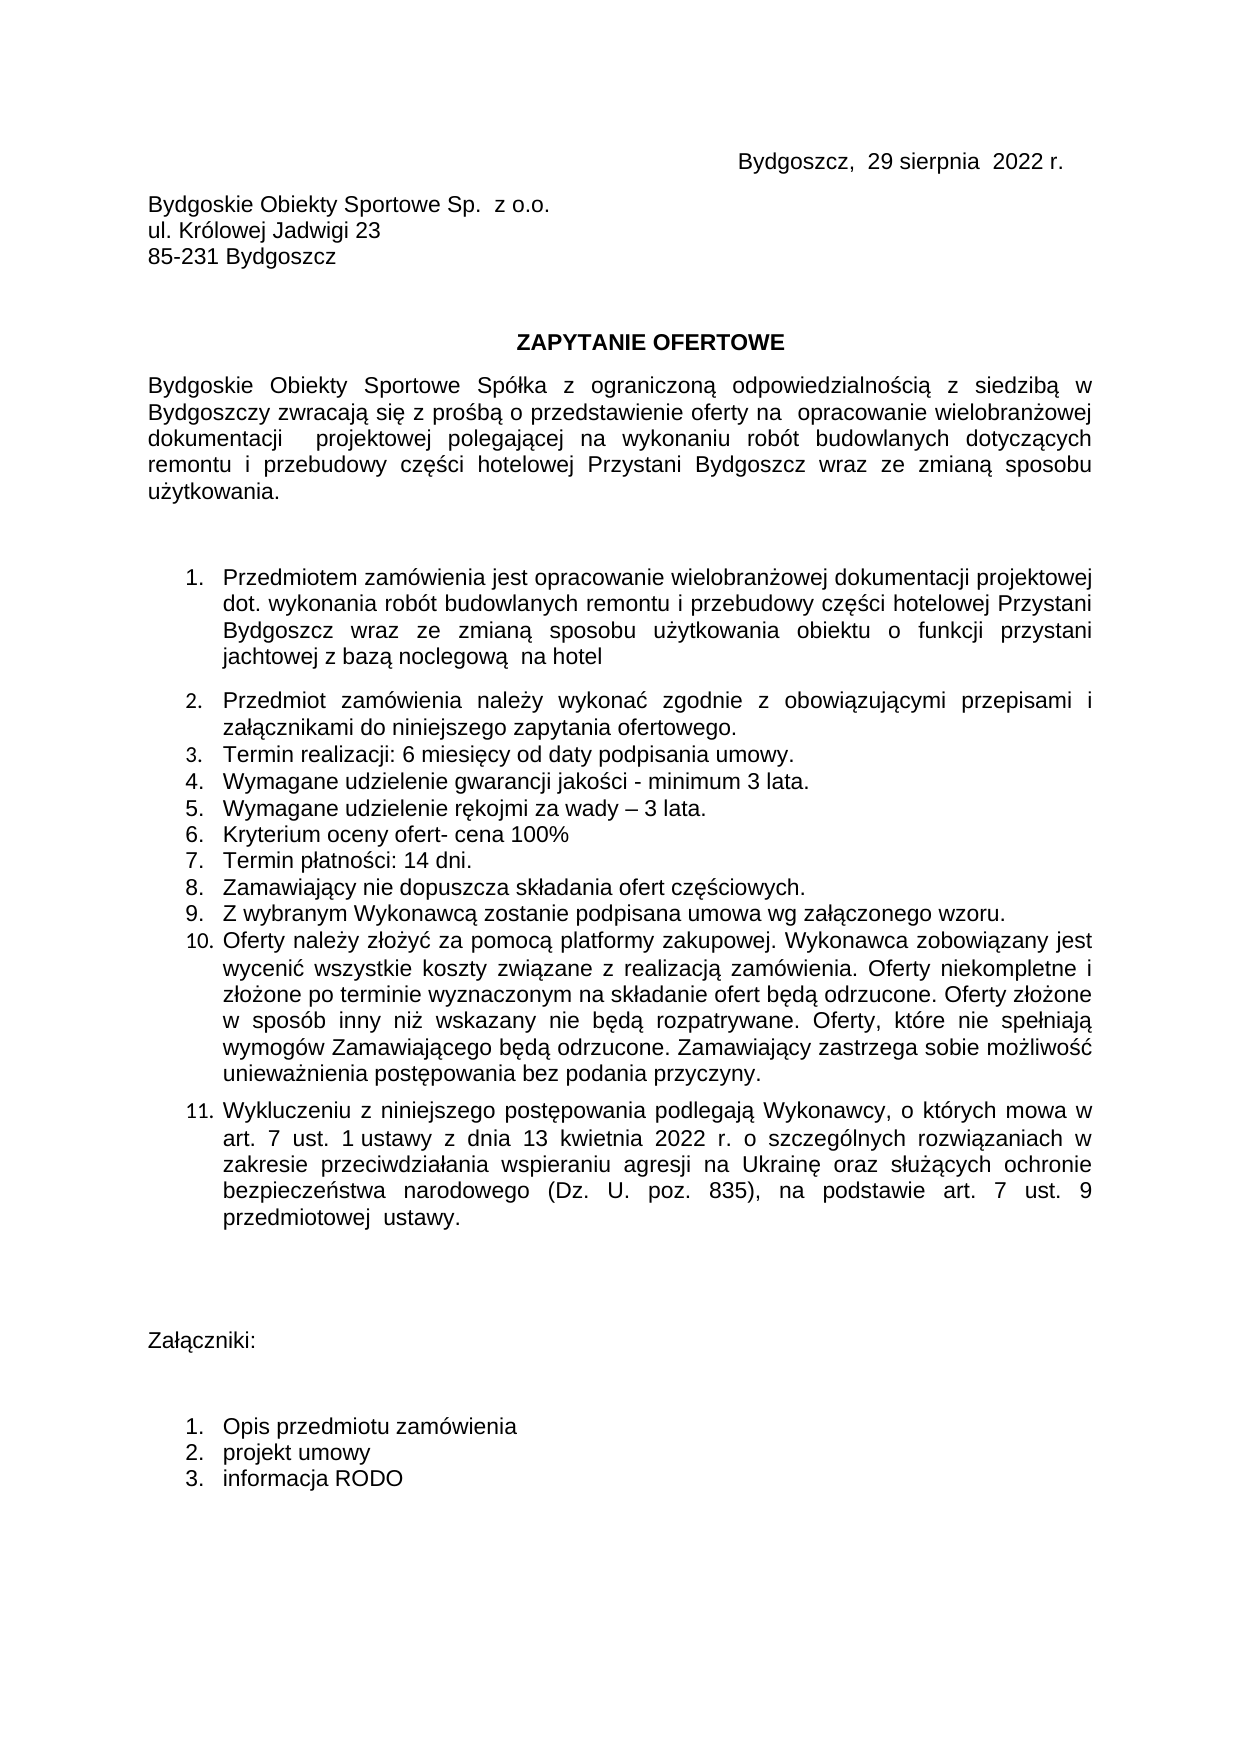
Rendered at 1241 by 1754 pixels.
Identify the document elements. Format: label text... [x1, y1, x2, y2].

list Termin realizacji: 6 miesięcy od daty podpisania umowy. [185, 740, 1093, 768]
text ZAPYTANIE OFERTOWE [443, 329, 1093, 356]
text Bydgoskie Obiekty Sportowe Spółka z ograniczoną odpowiedzialnością z siedzibą w Bydgoszczy zwracają się z prośbą o przedstawienie oferty na opracowanie wielobranżowej dokumentacji projektowej polegającej na wykonaniu robót budowlanych dotyczących remontu i przebudowy części hotelowej Przystani Bydgoszcz wraz ze zmianą sposobu użytkowania. [148, 372, 1093, 504]
list Oferty należy złożyć za pomocą platformy zakupowej. Wykonawca zobowiązany jest wycenić wszystkie koszty związane z realizacją zamówienia. Oferty niekompletne i złożone po terminie wyznaczonym na składanie ofert będą odrzucone. Oferty złożone w sposób inny niż wskazany nie będą rozpatrywane. Oferty, które nie spełniają wymogów Zamawiającego będą odrzucone. Zamawiający zastrzega sobie możliwość unieważnienia postępowania bez podania przyczyny. [185, 926, 1093, 1086]
text 85-231 Bydgoszcz [148, 243, 1093, 270]
list Przedmiot zamówienia należy wykonać zgodnie z obowiązującymi przepisami i załącznikami do niniejszego zapytania ofertowego. [185, 686, 1093, 740]
list Zamawiający nie dopuszcza składania ofert częściowych. [185, 874, 1093, 900]
list Z wybranym Wykonawcą zostanie podpisana umowa wg załączonego wzoru. [185, 900, 1093, 926]
list Wymagane udzielenie gwarancji jakości - minimum 3 lata. [185, 768, 1093, 795]
list Przedmiotem zamówienia jest opracowanie wielobranżowej dokumentacji projektowej dot. wykonania robót budowlanych remontu i przebudowy części hotelowej Przystani Bydgoszcz wraz ze zmianą sposobu użytkowania obiektu o funkcji przystani jachtowej z bazą noclegową na hotel [185, 564, 1093, 669]
list Wykluczeniu z niniejszego postępowania podlegają Wykonawcy, o których mowa w art. 7 ust. 1 ustawy z dnia 13 kwietnia 2022 r. o szczególnych rozwiązaniach w zakresie przeciwdziałania wspieraniu agresji na Ukrainę oraz służących ochronie bezpieczeństwa narodowego (Dz. U. poz. 835), na podstawie art. 7 ust. 9 przedmiotowej ustawy. [185, 1097, 1093, 1230]
list projekt umowy [185, 1439, 1093, 1465]
text Załączniki: [148, 1327, 1093, 1353]
list Termin płatności: 14 dni. [185, 847, 1093, 874]
list Bydgoskie Obiekty Sportowe Sp. z o.o. [148, 191, 1093, 217]
list Opis przedmiotu zamówienia [185, 1413, 1093, 1439]
list Wymagane udzielenie rękojmi za wady – 3 lata. [185, 795, 1093, 821]
list Kryterium oceny ofert- cena 100% [185, 821, 1093, 847]
text Bydgoszcz, 29 sierpnia 2022 r. [738, 148, 1093, 174]
list informacja RODO [185, 1465, 1093, 1492]
list ul. Królowej Jadwigi 23 [148, 217, 1093, 243]
